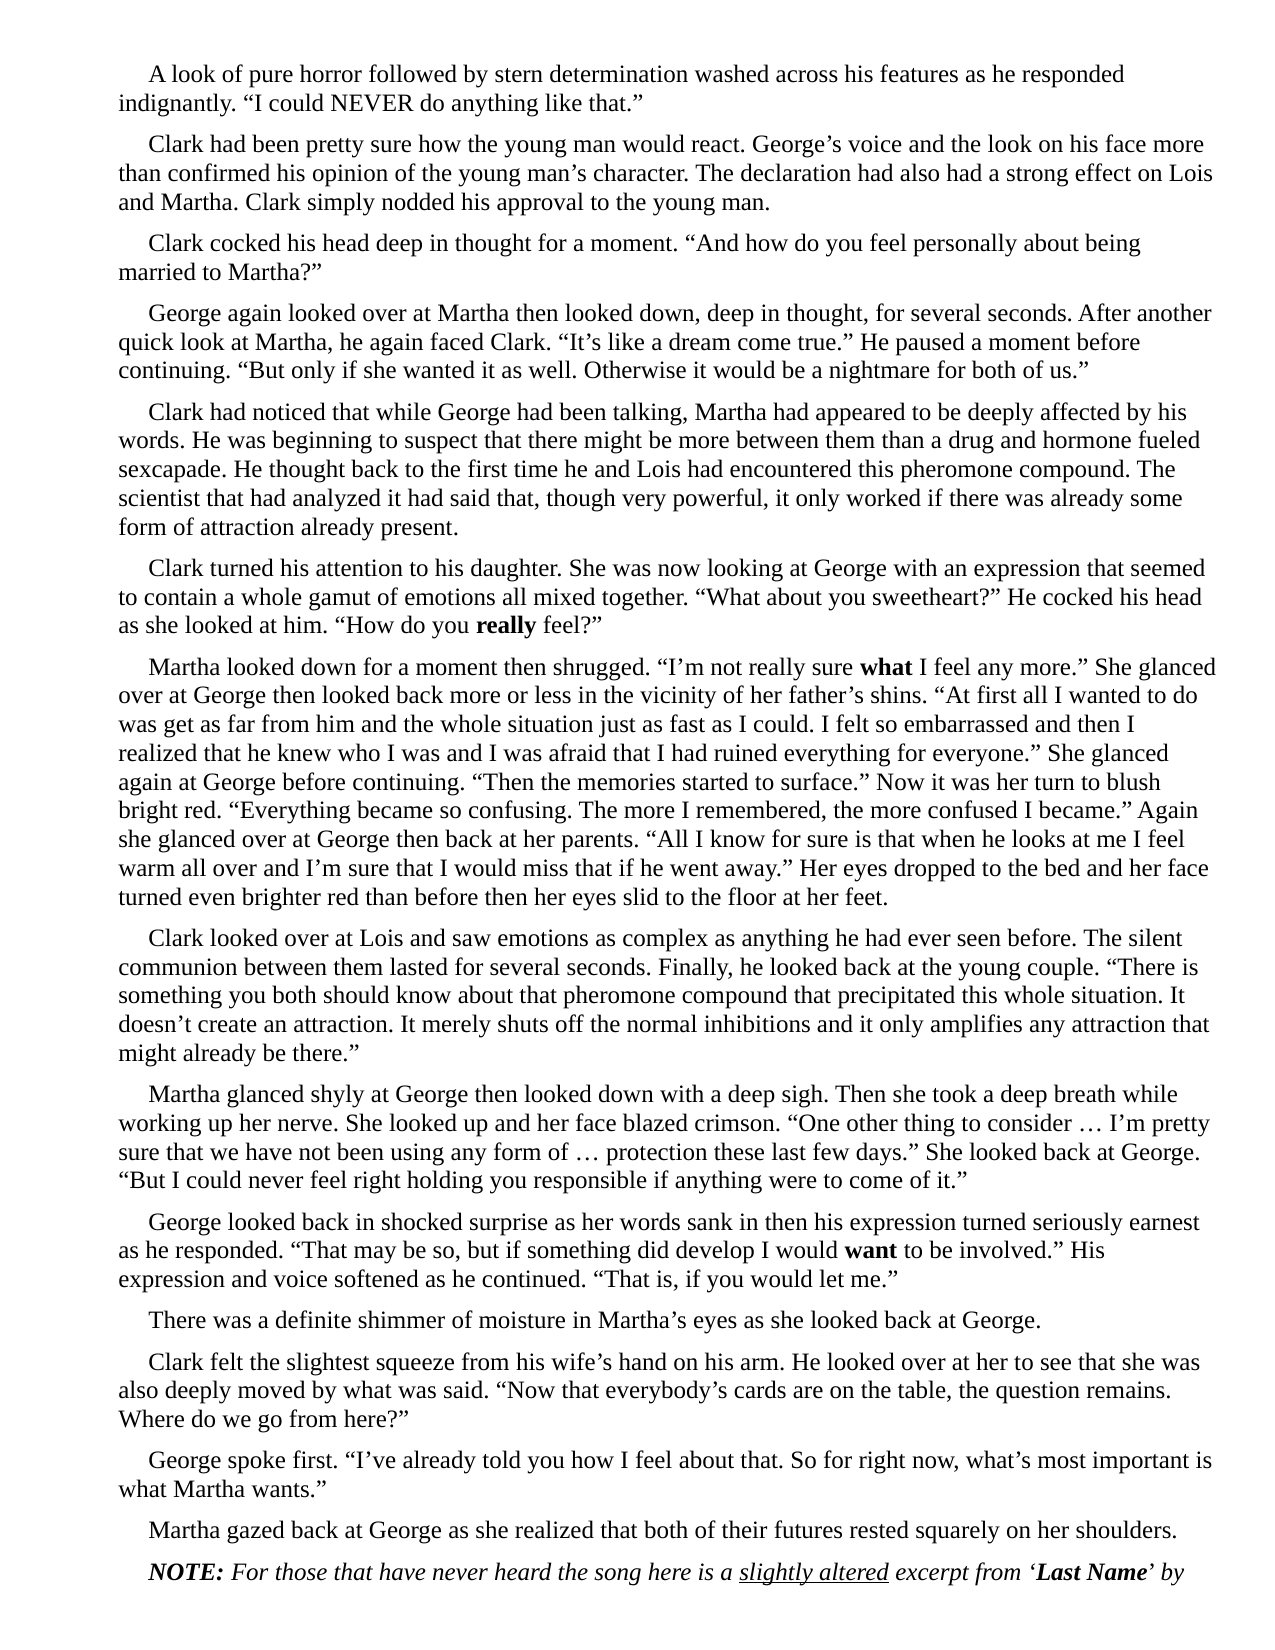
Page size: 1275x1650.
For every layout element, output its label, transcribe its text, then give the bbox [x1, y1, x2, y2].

text Clark turned his attention to his daughter. She was now looking at George with an expression that seemed to contain a whole gamut of emotions all mixed together. “What about you sweetheart?” He cocked his head as she looked at him. “How do you really feel?” [118, 553, 1216, 639]
text Clark cocked his head deep in thought for a moment. “And how do you feel personally about being married to Martha?” [118, 228, 1216, 285]
text Martha looked down for a moment then shrugged. “I’m not really sure what I feel any more.” She glanced over at George then looked back more or less in the vicinity of her father’s shins. “At first all I wanted to do was get as far from him and the whole situation just as fast as I could. I felt so embarrassed and then I realized that he knew who I was and I was afraid that I had ruined everything for everyone.” She glanced again at George before continuing. “Then the memories started to surface.” Now it was her turn to blush bright red. “Everything became so confusing. The more I remembered, the more confused I became.” Again she glanced over at George then back at her parents. “All I know for sure is that when he looks at me I feel warm all over and I’m sure that I would miss that if he went away.” Her eyes dropped to the bed and her face turned even brighter red than before then her eyes slid to the floor at her feet. [118, 652, 1216, 910]
text A look of pure horror followed by stern determination washed across his features as he responded indignantly. “I could NEVER do anything like that.” [118, 59, 1216, 117]
text Martha gazed back at George as she realized that both of their futures rested squarely on her shoulders. [118, 1515, 1216, 1544]
text George again looked over at Martha then looked down, deep in thought, for several seconds. After another quick look at Martha, he again faced Clark. “It’s like a dream come true.” He paused a moment before continuing. “But only if she wanted it as well. Otherwise it would be a nightmare for both of us.” [118, 298, 1216, 384]
text Clark looked over at Lois and saw emotions as complex as anything he had ever seen before. The silent communion between them lasted for several seconds. Finally, he looked back at the young couple. “There is something you both should know about that pheromone compound that precipitated this whole situation. It doesn’t create an attraction. It merely shuts off the normal inhibitions and it only amplifies any attraction that might already be there.” [118, 923, 1216, 1067]
text Martha glanced shyly at George then looked down with a deep sigh. Then she took a deep breath while working up her nerve. She looked up and her face blazed crimson. “One other thing to consider … I’m pretty sure that we have not been using any form of … protection these last few days.” She looked back at George. “But I could never feel right holding you responsible if anything were to come of it.” [118, 1079, 1216, 1194]
text Clark had noticed that while George had been talking, Martha had appeared to be deeply affected by his words. He was beginning to suspect that there might be more between them than a drug and hormone fueled sexcapade. He thought back to the first time he and Lois had encountered this pheromone compound. The scientist that had analyzed it had said that, though very powerful, it only worked if there was already some form of attraction already present. [118, 397, 1216, 540]
text NOTE: For those that have never heard the song here is a slightly altered excerpt from ‘Last Name’ by [118, 1557, 1216, 1585]
text George looked back in shocked surprise as her words sank in then his expression turned seriously earnest as he responded. “That may be so, but if something did develop I would want to be involved.” His expression and voice softened as he continued. “That is, if you would let me.” [118, 1207, 1216, 1293]
text Clark felt the slightest squeeze from his wife’s hand on his arm. He looked over at her to see that she was also deeply moved by what was said. “Now that everybody’s cards are on the table, the question remains. Where do we go from here?” [118, 1347, 1216, 1433]
text There was a definite shimmer of moisture in Martha’s eyes as she looked back at George. [118, 1305, 1216, 1334]
text Clark had been pretty sure how the young man would react. George’s voice and the look on his face more than confirmed his opinion of the young man’s character. The declaration had also had a strong effect on Lois and Martha. Clark simply nodded his approval to the young man. [118, 129, 1216, 215]
text George spoke first. “I’ve already told you how I feel about that. So for right now, what’s most important is what Martha wants.” [118, 1445, 1216, 1503]
